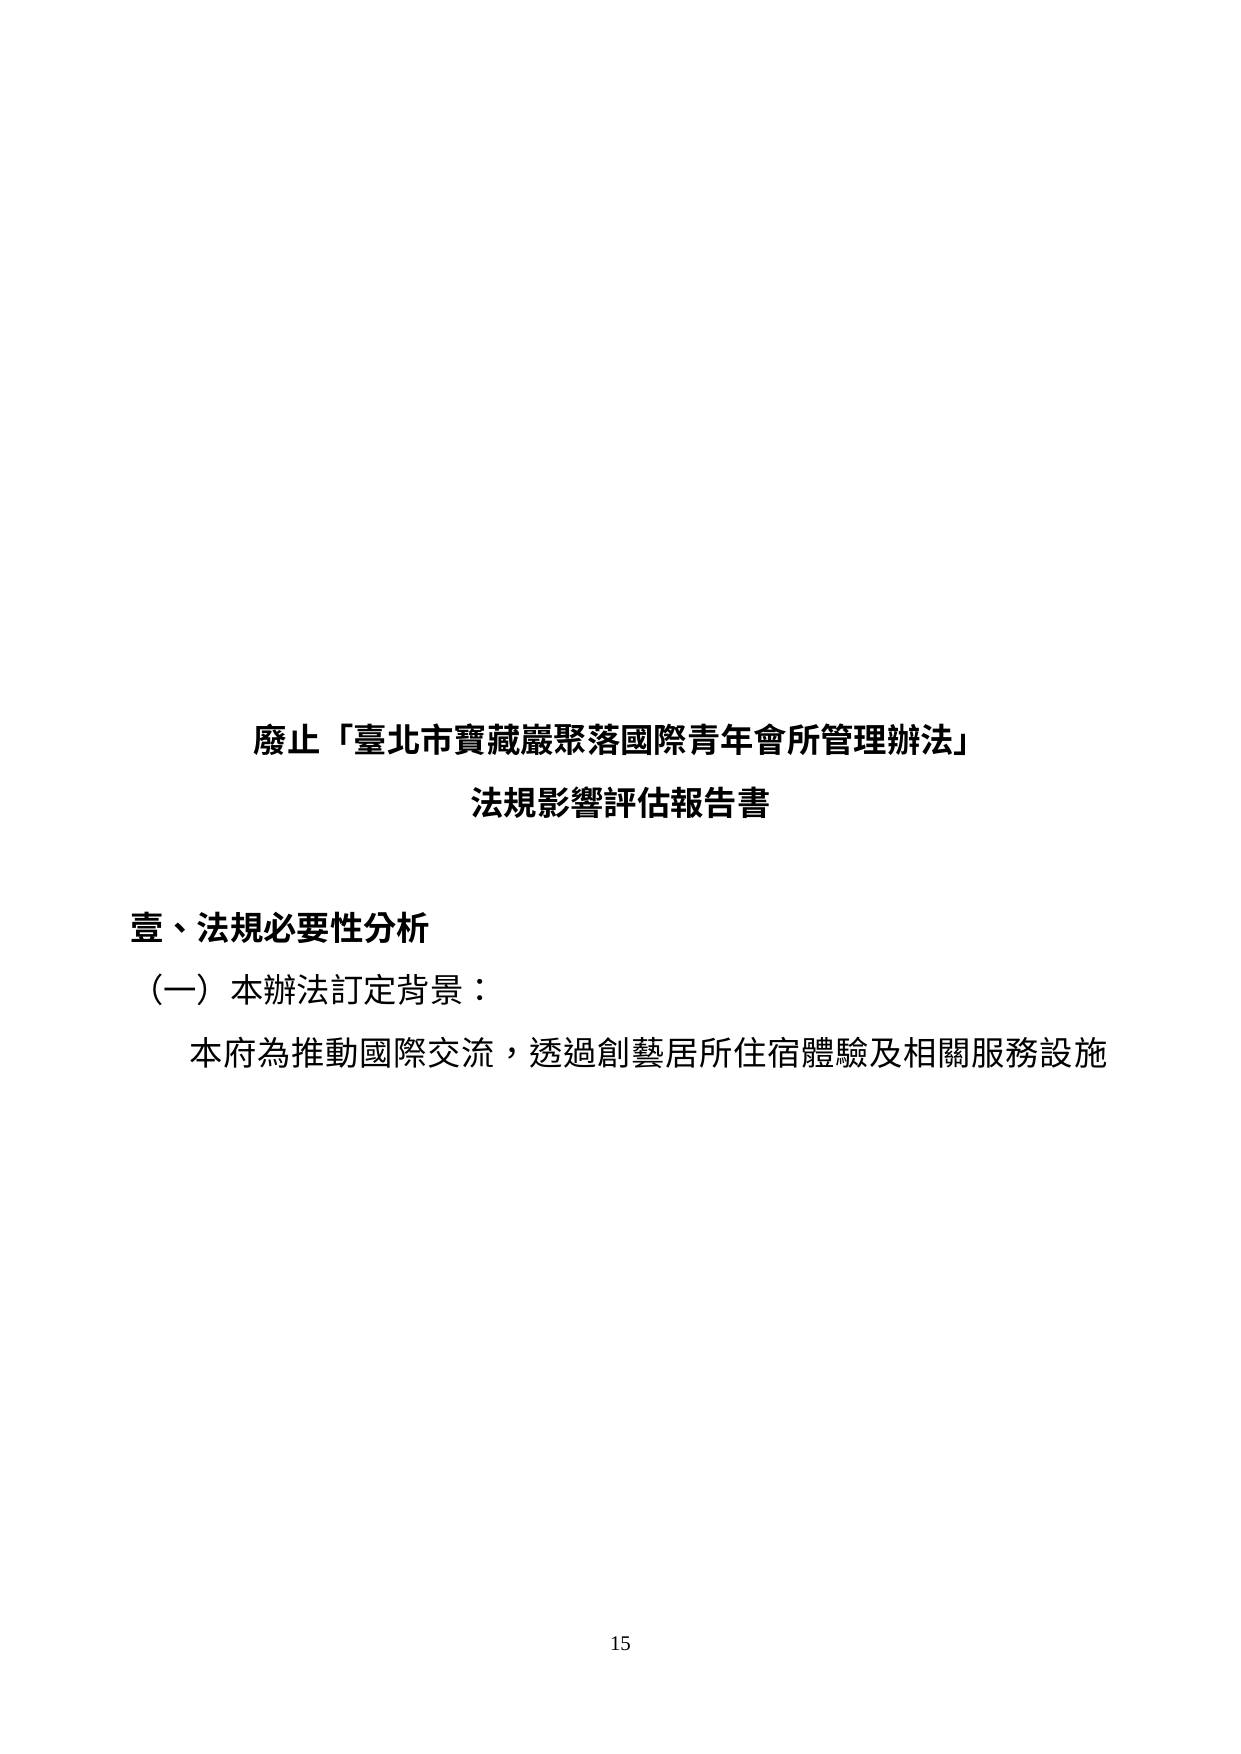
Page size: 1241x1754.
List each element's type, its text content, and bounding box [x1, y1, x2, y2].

text 本府為推動國際交流，透過創藝居所住宿體驗及相關服務設施之營運，並達到寶藏巖國際藝術村得以永續自主經營之目標，前依九十六年四月二十七日核定公告之本市都市計畫「擬定臺北市中正區寶藏巖歷史聚落風貌特定專用區細部計畫案」計畫書，於本市寶藏巖聚落規劃設置「臺北市寶藏巖聚落國際青年會所」（以下簡稱國際青年會所），交由財團法人台北市文化基金會（以下簡稱文基會）以非營利方式對外提供文化創意產業從業人員等特定對象住宿。本府並依修正前發展觀光條例第二十四條第三項規定授權，於一０三年三月十四日訂定發布臺北市寶藏巖聚落國際青年會所管理辦法(以下簡稱本辦法)，據以作為管理國際青年會所之安全及經營等事項之法令依據在案。 [130, 1009, 1110, 1072]
text 壹、法規必要性分析 [130, 884, 1110, 947]
text 廢止「臺北市寶藏巖聚落國際青年會所管理辦法」 法規影響評估報告書 [130, 697, 1110, 822]
text （一）本辦法訂定背景： [130, 947, 1110, 1009]
